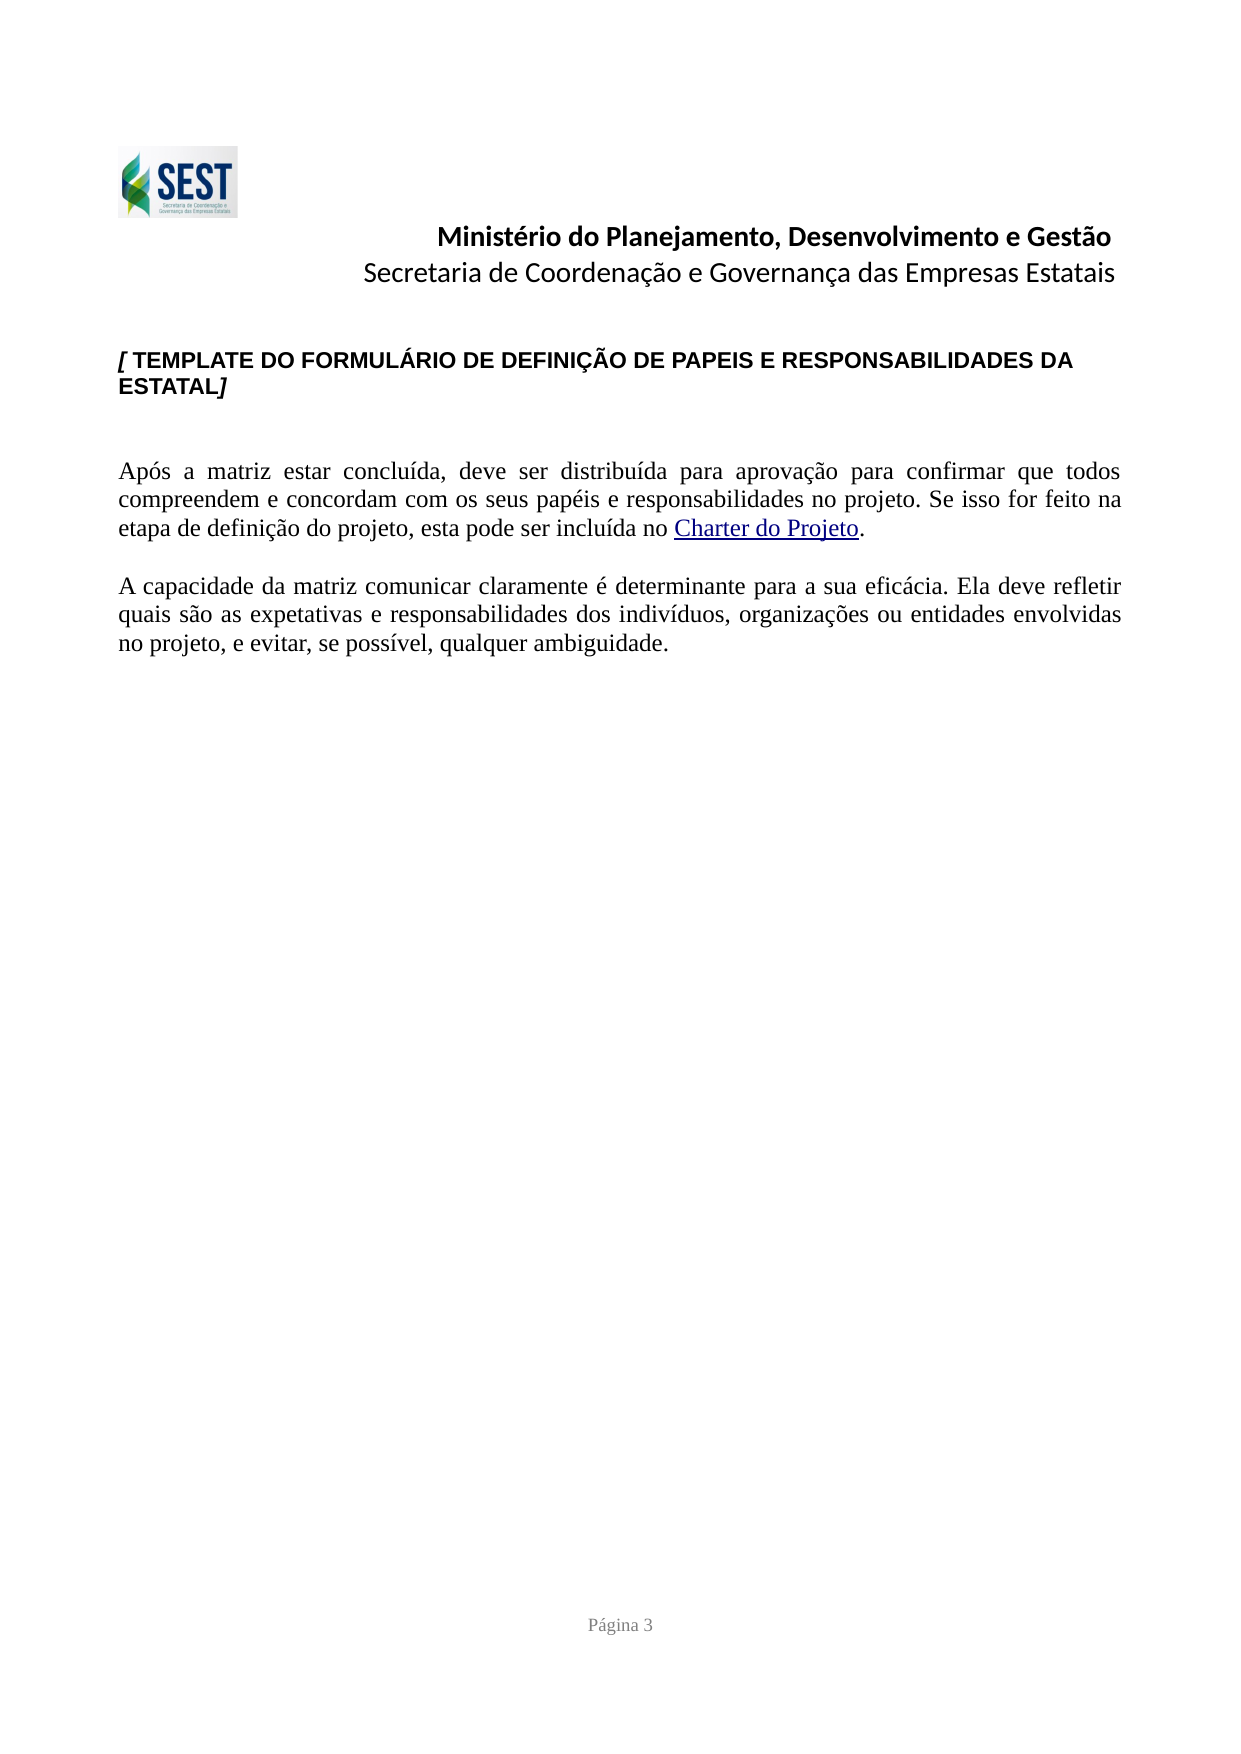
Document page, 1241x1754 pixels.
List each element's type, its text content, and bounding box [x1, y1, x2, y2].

text Após a matriz estar concluída, deve ser distribuída para aprovação para confirmar que todos compreendem e concordam com os seus papéis e responsabilidades no projeto. Se isso for feito na etapa de definição do projeto, esta pode ser incluída no Charter do Projeto. [118, 456, 1122, 542]
text A capacidade da matriz comunicar claramente é determinante para a sua eficácia. Ela deve refletir quais são as expetativas e responsabilidades dos indivíduos, organizações ou entidades envolvidas no projeto, e evitar, se possível, qualquer ambiguidade. [118, 571, 1122, 657]
